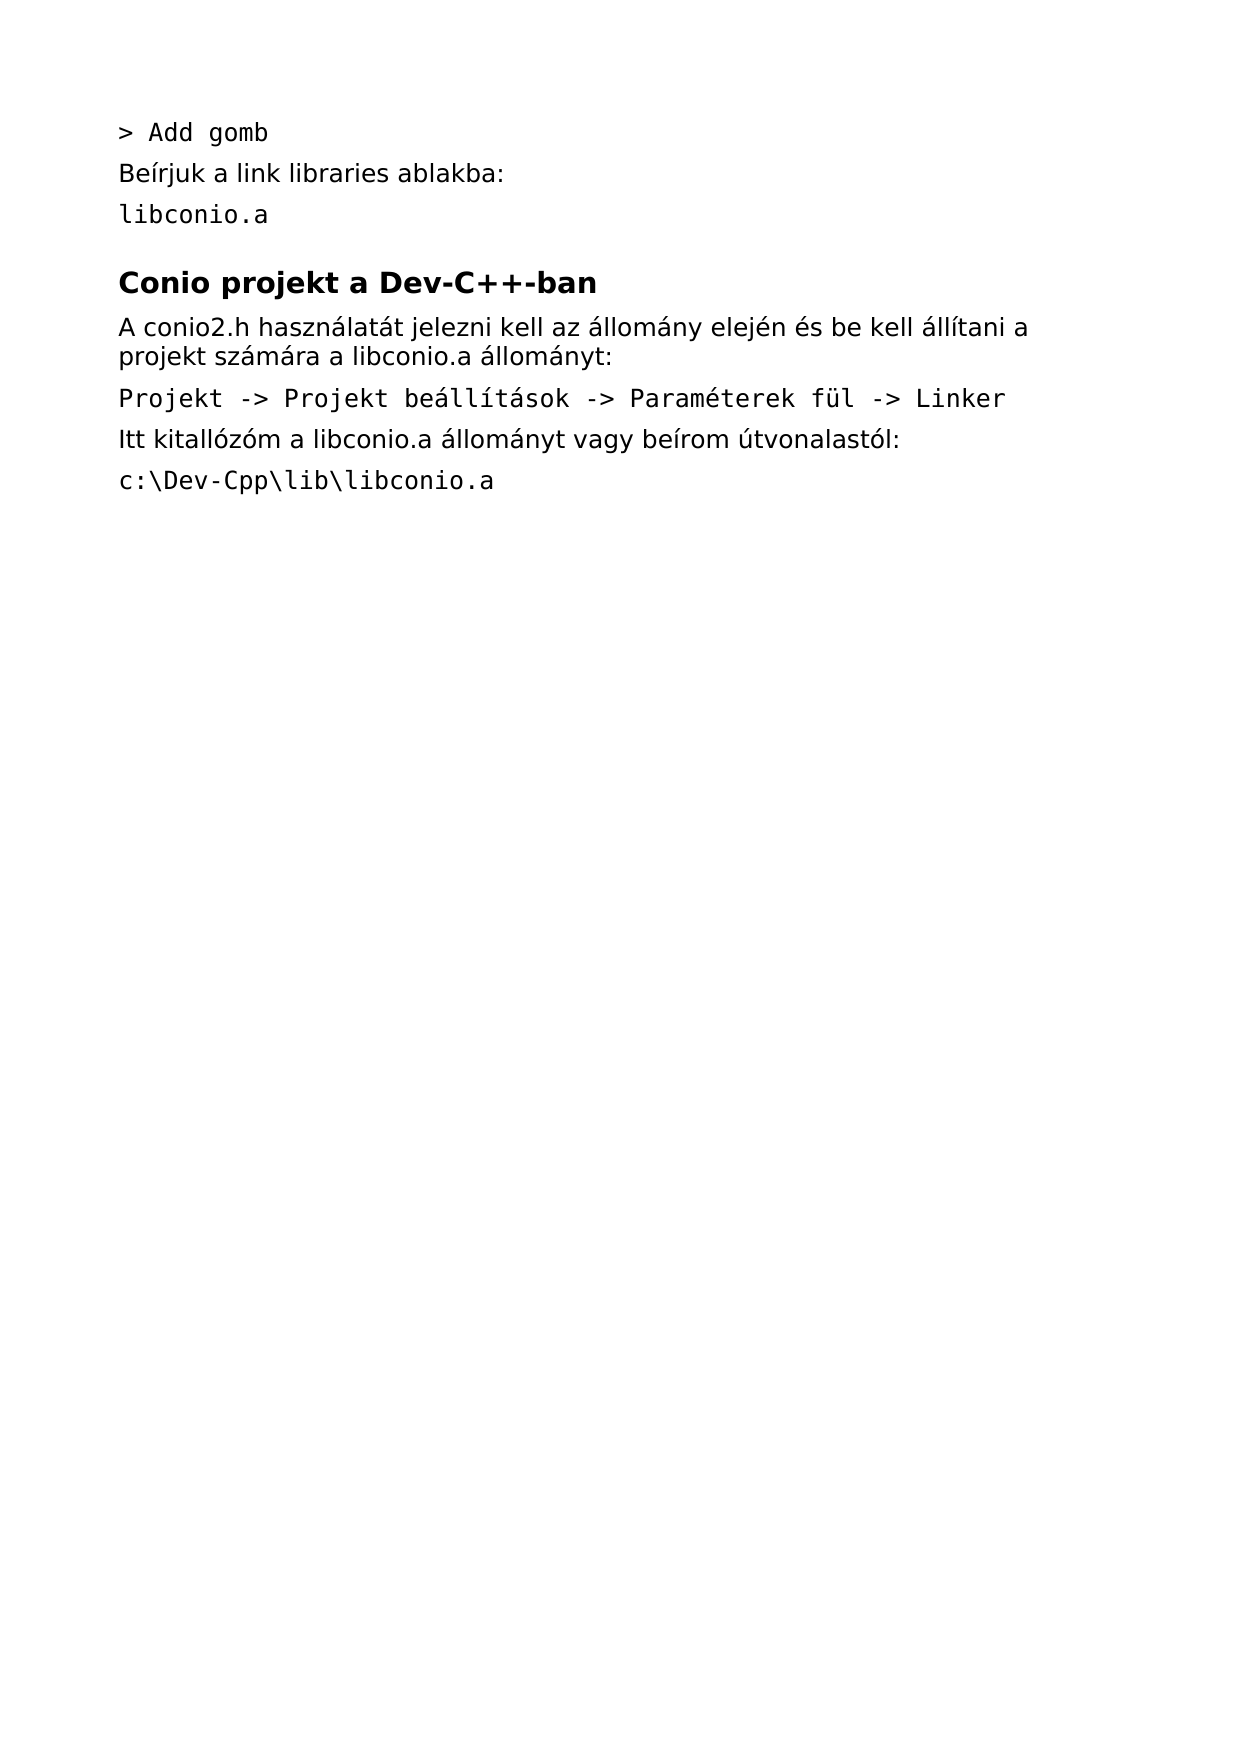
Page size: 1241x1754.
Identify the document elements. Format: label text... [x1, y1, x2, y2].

text Beírjuk a link libraries ablakba: [118, 159, 1122, 188]
text -> Add gomb [118, 118, 1122, 147]
subtitle Conio projekt a Dev-C++-ban [118, 267, 1122, 301]
text Itt kitallózóm a libconio.a állományt vagy beírom útvonalastól: [118, 425, 1122, 454]
text Projekt -> Projekt beállítások -> Paraméterek fül -> Linker [118, 384, 1122, 413]
text c:\Dev-Cpp\lib\libconio.a [118, 467, 1122, 496]
text A conio2.h használatát jelezni kell az állomány elején és be kell állítani a projekt számára a libconio.a állományt: [118, 313, 1122, 371]
text libconio.a [118, 201, 1122, 230]
